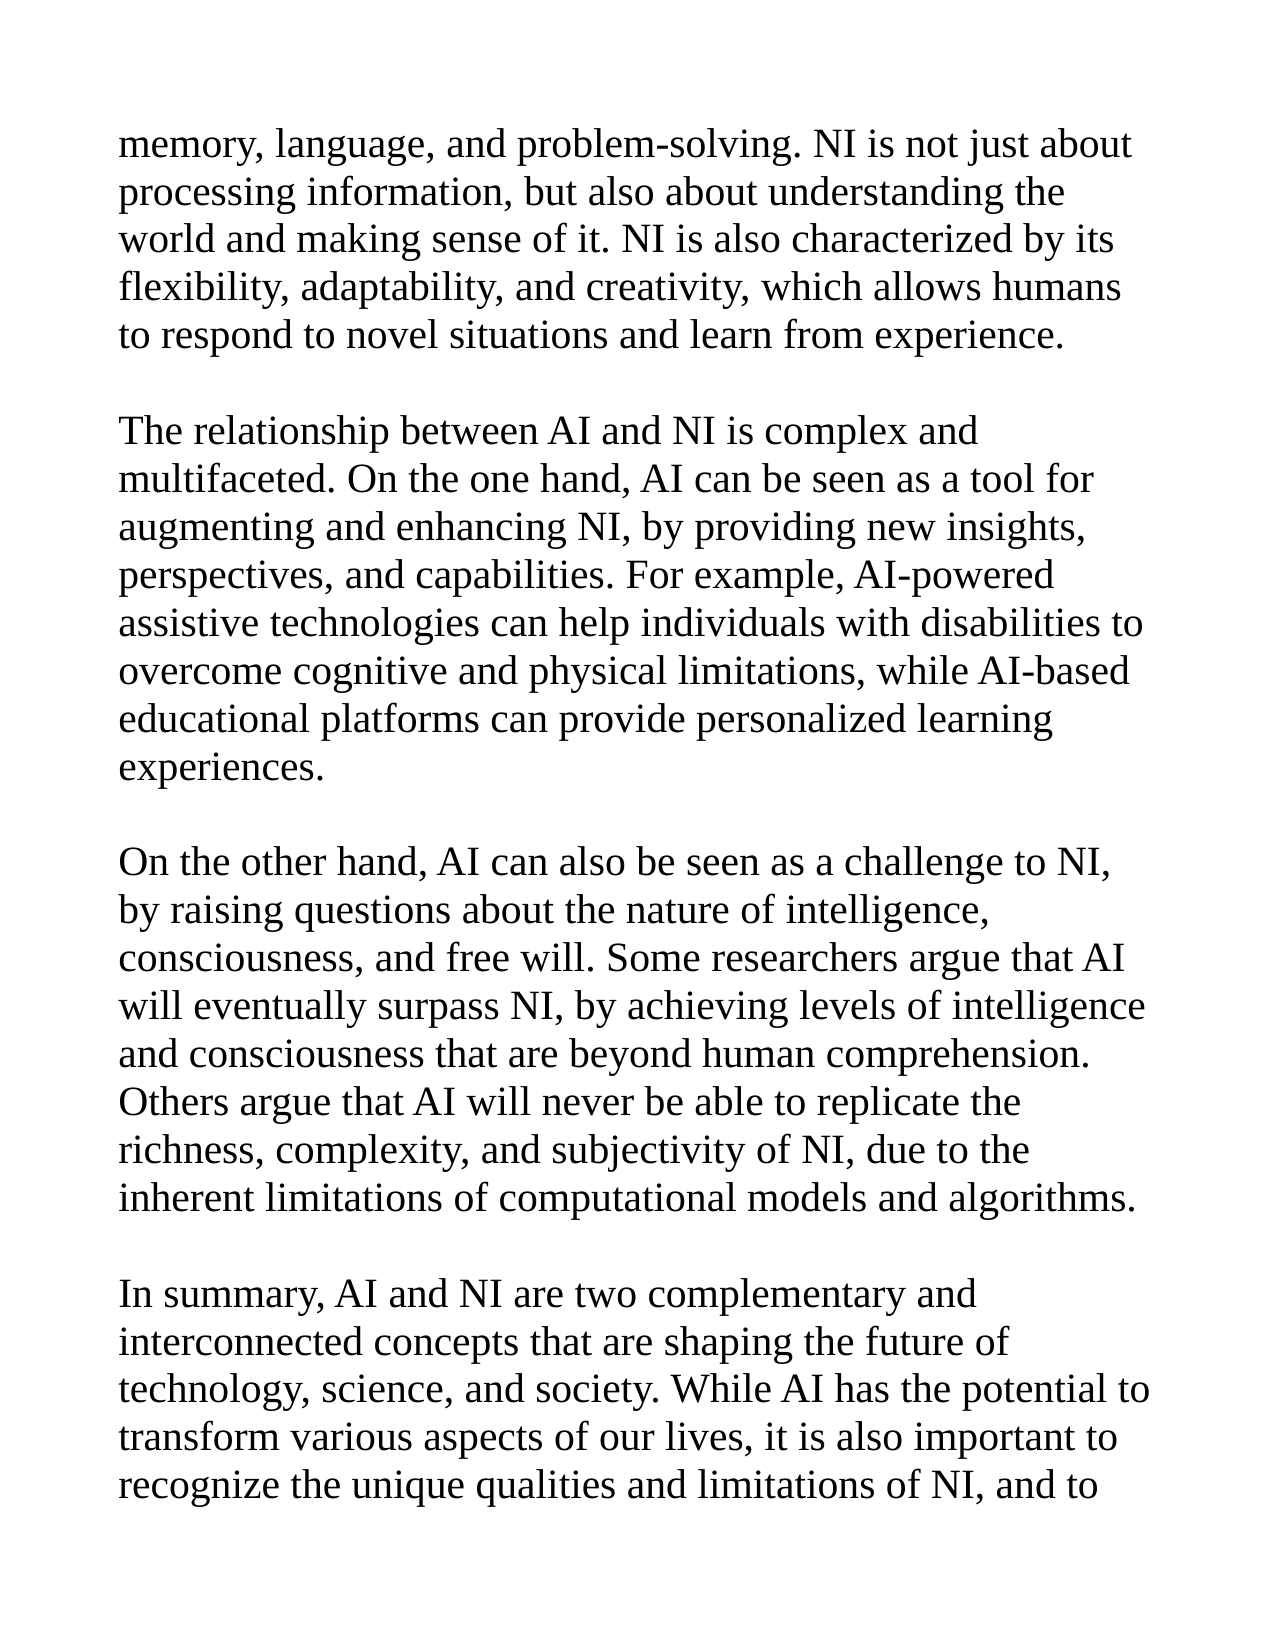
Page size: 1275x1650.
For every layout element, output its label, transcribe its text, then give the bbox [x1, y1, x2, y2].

text In summary, AI and NI are two complementary and interconnected concepts that are shaping the future of technology, science, and society. While AI has the potential to transform various aspects of our lives, it is also important to recognize the unique qualities and limitations of NI, and to [118, 1268, 1157, 1508]
text The relationship between AI and NI is complex and multifaceted. On the one hand, AI can be seen as a tool for augmenting and enhancing NI, by providing new insights, perspectives, and capabilities. For example, AI-powered assistive technologies can help individuals with disabilities to overcome cognitive and physical limitations, while AI-based educational platforms can provide personalized learning experiences. [118, 406, 1157, 789]
text memory, language, and problem-solving. NI is not just about processing information, but also about understanding the world and making sense of it. NI is also characterized by its flexibility, adaptability, and creativity, which allows humans to respond to novel situations and learn from experience. [118, 118, 1157, 358]
text On the other hand, AI can also be seen as a challenge to NI, by raising questions about the nature of intelligence, consciousness, and free will. Some researchers argue that AI will eventually surpass NI, by achieving levels of intelligence and consciousness that are beyond human comprehension. Others argue that AI will never be able to replicate the richness, complexity, and subjectivity of NI, due to the inherent limitations of computational models and algorithms. [118, 837, 1157, 1220]
